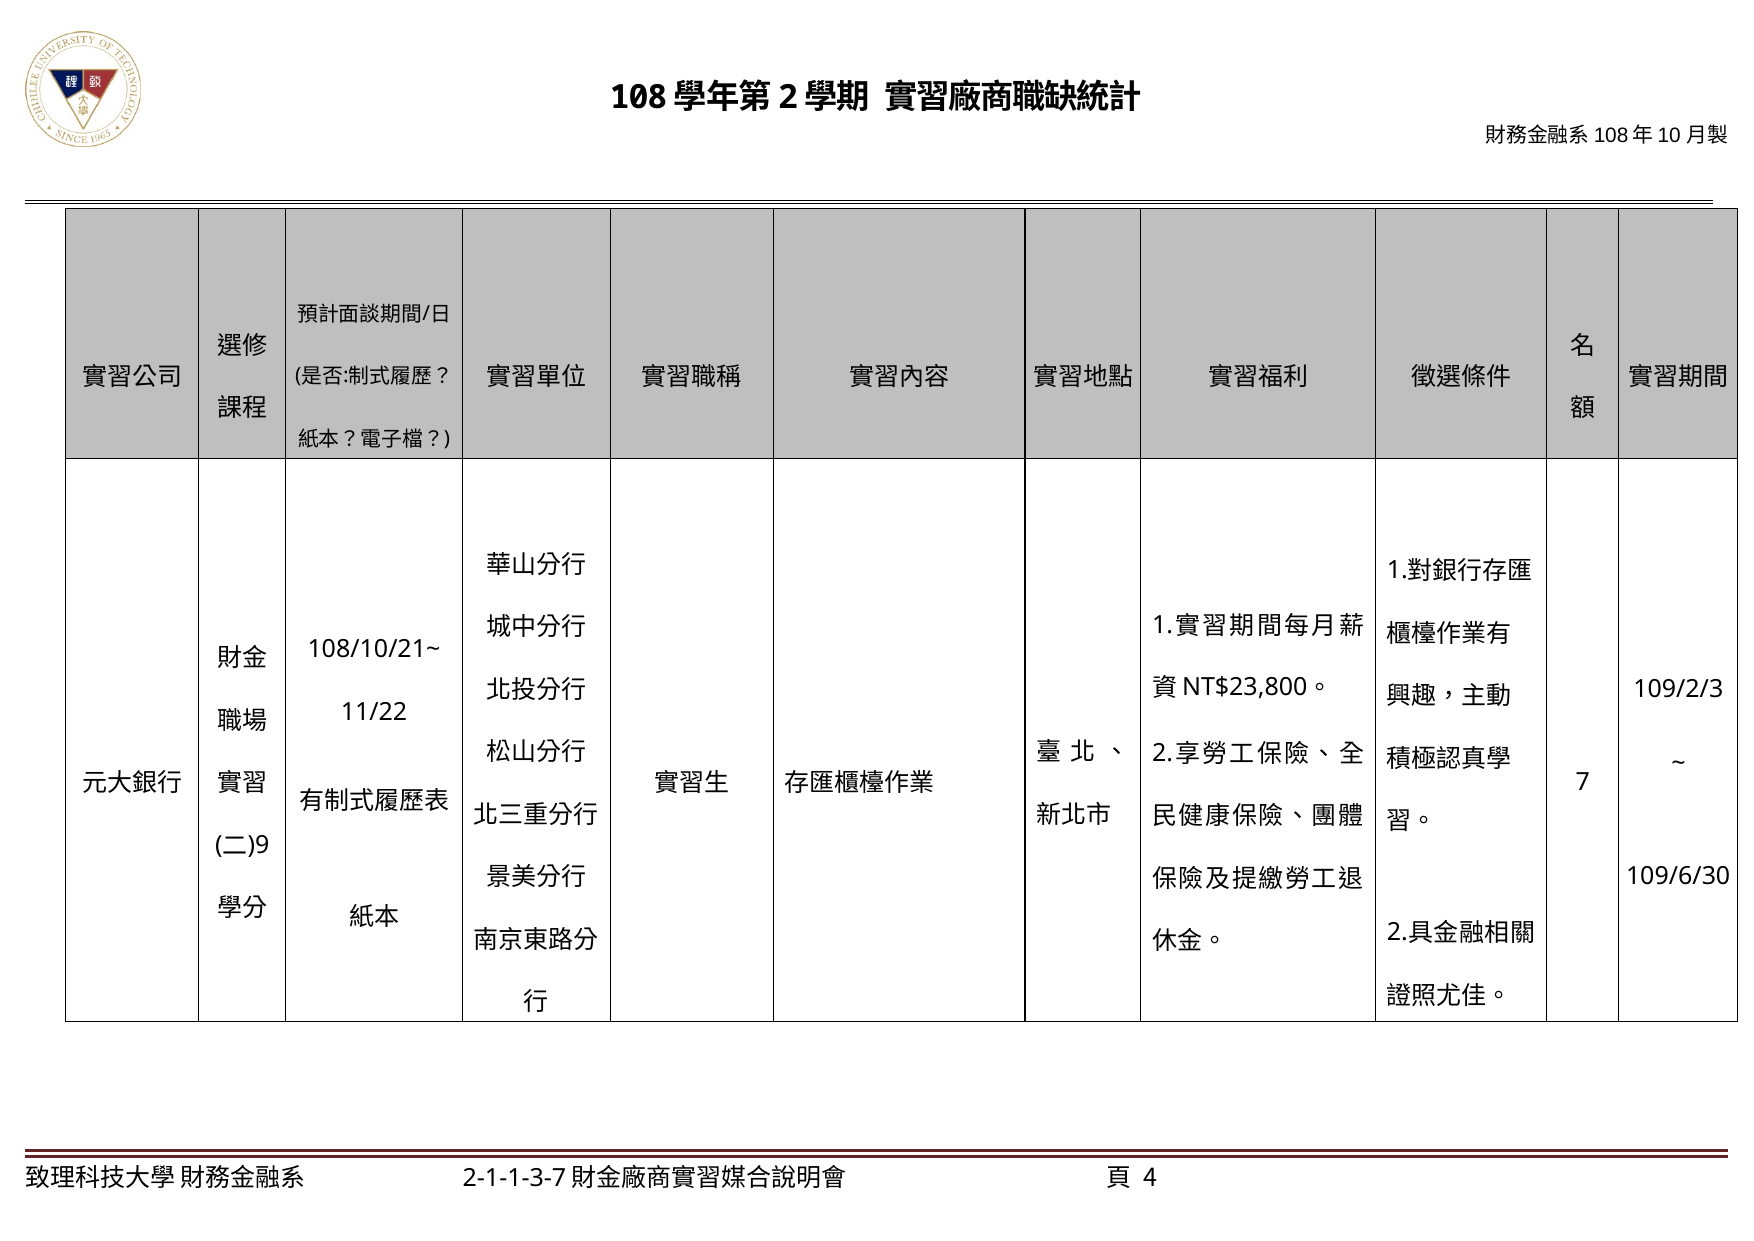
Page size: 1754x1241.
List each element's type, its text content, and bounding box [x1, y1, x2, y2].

table_header 實習福利 [1141, 209, 1375, 458]
table_cell 臺北、新北市 [1026, 459, 1140, 1021]
table_cell 元大銀行 [66, 459, 198, 1021]
table_header 選修課程 [199, 209, 285, 458]
table_cell 華山分行 城中分行 北投分行 松山分行 北三重分行景美分行 南京東路分行 [463, 459, 610, 1021]
table_header 實習職稱 [611, 209, 773, 458]
table_header 實習期間 [1619, 209, 1737, 458]
table_header 徵選條件 [1376, 209, 1546, 458]
table_cell 108/10/21~ 11/22 有制式履歷表 紙本 [286, 459, 462, 1021]
table_header 實習單位 [463, 209, 610, 458]
table_cell 109/2/3 ~ 109/6/30 [1619, 459, 1737, 1021]
table_cell 7 [1547, 459, 1618, 1021]
table_cell 1.實習期間每月薪資NT$23,800。 2.享勞工保險、全民健康保險、團體保險及提繳勞工退休金。 [1141, 459, 1375, 1021]
table_cell 實習生 [611, 459, 773, 1021]
table_cell 財金職場實習(二)9學分 [199, 459, 285, 1021]
table_cell 存匯櫃檯作業 [774, 459, 1024, 1021]
table_header 實習地點 [1026, 209, 1140, 458]
table_header 實習內容 [774, 209, 1024, 458]
table_header 名額 [1547, 209, 1618, 458]
table_header 預計面談期間/日 (是否:制式履歷？ 紙本？電子檔？) [286, 209, 462, 458]
table_header 實習公司 [66, 209, 198, 458]
table_cell 1.對銀行存匯櫃檯作業有興趣，主動積極認真學習。 2.具金融相關證照尤佳。 [1376, 459, 1546, 1021]
